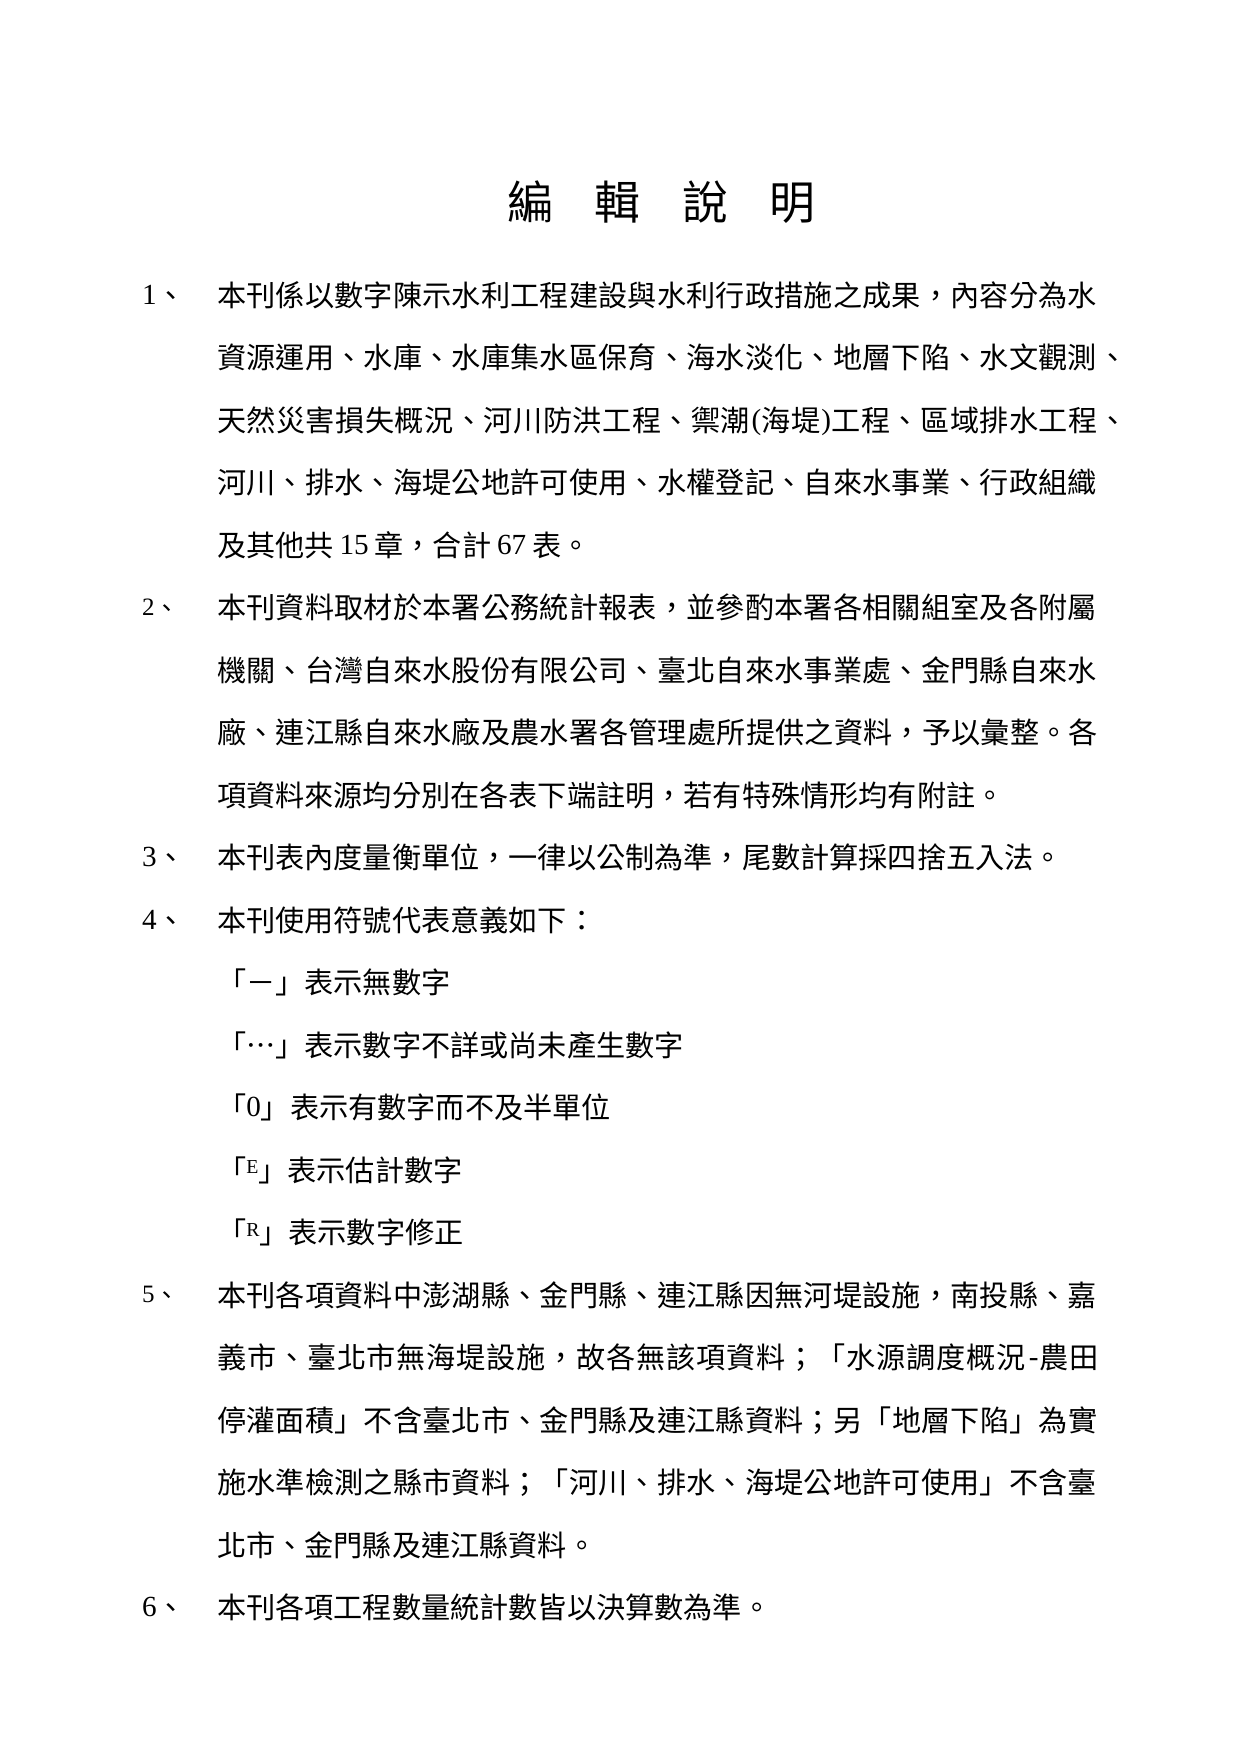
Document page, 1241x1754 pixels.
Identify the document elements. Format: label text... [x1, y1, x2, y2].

list 本刊使用符號代表意義如下： [142, 877, 1098, 939]
text 「R」表示數字修正 [217, 1189, 1098, 1252]
list 本刊各項工程數量統計數皆以決算數為準。 [142, 1564, 1098, 1627]
text 「E」表示估計數字 [217, 1127, 1098, 1189]
text 「0」表示有數字而不及半單位 [217, 1064, 1098, 1127]
list 本刊資料取材於本署公務統計報表，並參酌本署各相關組室及各附屬機關、台灣自來水股份有限公司、臺北自來水事業處、金門縣自來水廠、連江縣自來水廠及農水署各管理處所提供之資料，予以彙整。各項資料來源均分別在各表下端註明，若有特殊情形均有附註。 [142, 564, 1098, 814]
list 本刊表內度量衡單位，一律以公制為準，尾數計算採四捨五入法。 [142, 814, 1098, 877]
list 本刊係以數字陳示水利工程建設與水利行政措施之成果，內容分為水資源運用、水庫、水庫集水區保育、海水淡化、地層下陷、水文觀測、天然災害損失概況、河川防洪工程、禦潮(海堤)工程、區域排水工程、河川、排水、海堤公地許可使用、水權登記、自來水事業、行政組織及其他共15章，合計67表。 [142, 252, 1098, 564]
text 「…」表示數字不詳或尚未產生數字 [217, 1002, 1098, 1064]
list 本刊各項資料中澎湖縣、金門縣、連江縣因無河堤設施，南投縣、嘉義市、臺北市無海堤設施，故各無該項資料；「水源調度概況-農田停灌面積」不含臺北市、金門縣及連江縣資料；另「地層下陷」為實施水準檢測之縣市資料；「河川、排水、海堤公地許可使用」不含臺北市、金門縣及連江縣資料。 [142, 1252, 1098, 1564]
text 編輯說明 [224, 127, 1098, 252]
text 「－」表示無數字 [217, 939, 1098, 1002]
